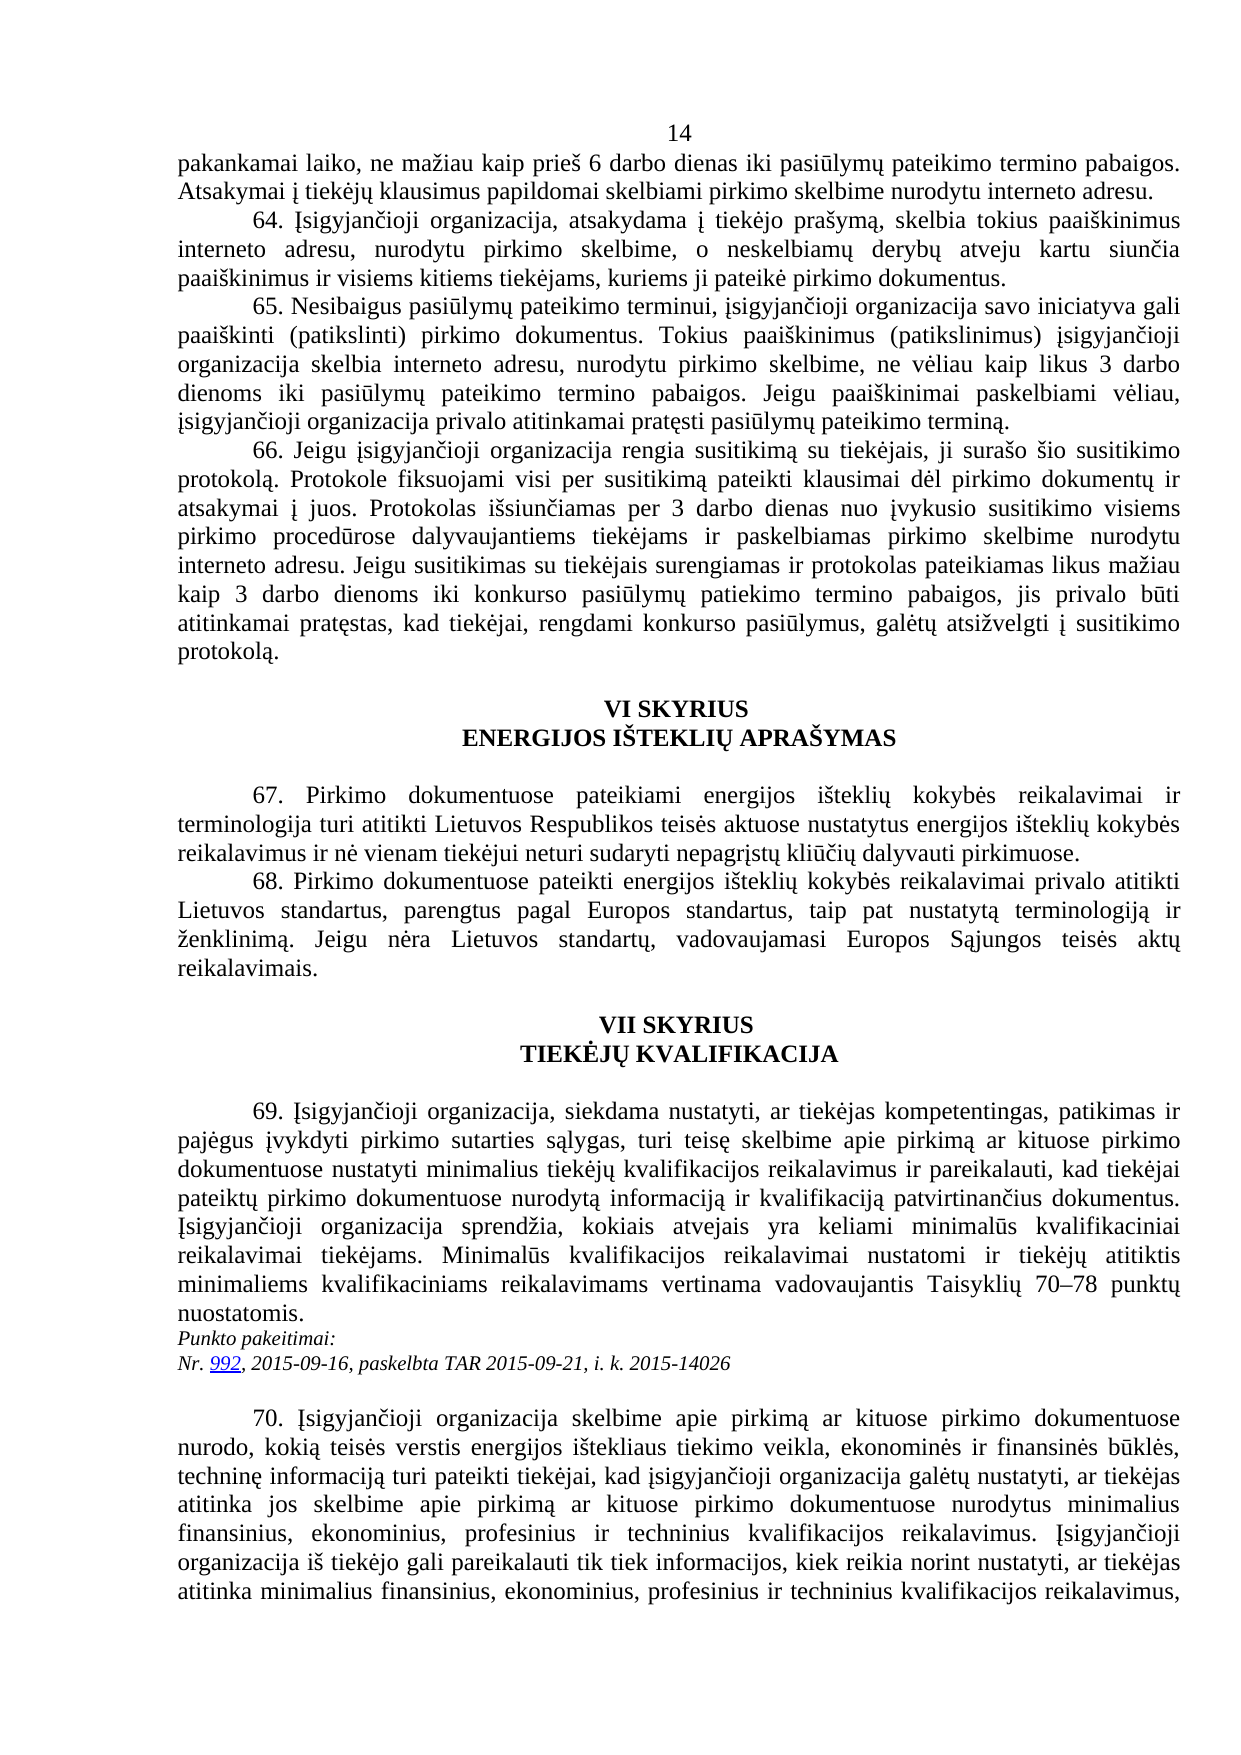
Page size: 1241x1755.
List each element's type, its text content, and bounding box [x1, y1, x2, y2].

text VII SKYRIUS [177, 1010, 1181, 1039]
text Nr. 992, 2015-09-16, paskelbta TAR 2015-09-21, i. k. 2015-14026 [177, 1350, 1181, 1374]
text 67. Pirkimo dokumentuose pateikiami energijos išteklių kokybės reikalavimai ir terminologija turi atitikti Lietuvos Respublikos teisės aktuose nustatytus energijos išteklių kokybės reikalavimus ir nė vienam tiekėjui neturi sudaryti nepagrįstų kliūčių dalyvauti pirkimuose. [177, 780, 1181, 866]
text Energijos išteklių aprašymas [177, 723, 1181, 751]
text 69. Įsigyjančioji organizacija, siekdama nustatyti, ar tiekėjas kompetentingas, patikimas ir pajėgus įvykdyti pirkimo sutarties sąlygas, turi teisę skelbime apie pirkimą ar kituose pirkimo dokumentuose nustatyti minimalius tiekėjų kvalifikacijos reikalavimus ir pareikalauti, kad tiekėjai pateiktų pirkimo dokumentuose nurodytą informaciją ir kvalifikaciją patvirtinančius dokumentus. Įsigyjančioji organizacija sprendžia, kokiais atvejais yra keliami minimalūs kvalifikaciniai reikalavimai tiekėjams. Minimalūs kvalifikacijos reikalavimai nustatomi ir tiekėjų atitiktis minimaliems kvalifikaciniams reikalavimams vertinama vadovaujantis Taisyklių 70–78 punktų nuostatomis. [177, 1096, 1181, 1326]
text Tiekėjų kvalifikacija [177, 1039, 1181, 1068]
text 70. Įsigyjančioji organizacija skelbime apie pirkimą ar kituose pirkimo dokumentuose nurodo, kokią teisės verstis energijos ištekliaus tiekimo veikla, ekonominės ir finansinės būklės, techninę informaciją turi pateikti tiekėjai, kad įsigyjančioji organizacija galėtų nustatyti, ar tiekėjas atitinka jos skelbime apie pirkimą ar kituose pirkimo dokumentuose nurodytus minimalius finansinius, ekonominius, profesinius ir techninius kvalifikacijos reikalavimus. Įsigyjančioji organizacija iš tiekėjo gali pareikalauti tik tiek informacijos, kiek reikia norint nustatyti, ar tiekėjas atitinka minimalius finansinius, ekonominius, profesinius ir techninius kvalifikacijos reikalavimus, [177, 1403, 1181, 1604]
text 64. Įsigyjančioji organizacija, atsakydama į tiekėjo prašymą, skelbia tokius paaiškinimus interneto adresu, nurodytu pirkimo skelbime, o neskelbiamų derybų atveju kartu siunčia paaiškinimus ir visiems kitiems tiekėjams, kuriems ji pateikė pirkimo dokumentus. [177, 205, 1181, 291]
text 65. Nesibaigus pasiūlymų pateikimo terminui, įsigyjančioji organizacija savo iniciatyva gali paaiškinti (patikslinti) pirkimo dokumentus. Tokius paaiškinimus (patikslinimus) įsigyjančioji organizacija skelbia interneto adresu, nurodytu pirkimo skelbime, ne vėliau kaip likus 3 darbo dienoms iki pasiūlymų pateikimo termino pabaigos. Jeigu paaiškinimai paskelbiami vėliau, įsigyjančioji organizacija privalo atitinkamai pratęsti pasiūlymų pateikimo terminą. [177, 291, 1181, 435]
text Punkto pakeitimai: [177, 1326, 1181, 1350]
text VI SKYRIUS [177, 694, 1181, 723]
text 68. Pirkimo dokumentuose pateikti energijos išteklių kokybės reikalavimai privalo atitikti Lietuvos standartus, parengtus pagal Europos standartus, taip pat nustatytą terminologiją ir ženklinimą. Jeigu nėra Lietuvos standartų, vadovaujamasi Europos Sąjungos teisės aktų reikalavimais. [177, 866, 1181, 981]
text 66. Jeigu įsigyjančioji organizacija rengia susitikimą su tiekėjais, ji surašo šio susitikimo protokolą. Protokole fiksuojami visi per susitikimą pateikti klausimai dėl pirkimo dokumentų ir atsakymai į juos. Protokolas išsiunčiamas per 3 darbo dienas nuo įvykusio susitikimo visiems pirkimo procedūrose dalyvaujantiems tiekėjams ir paskelbiamas pirkimo skelbime nurodytu interneto adresu. Jeigu susitikimas su tiekėjais surengiamas ir protokolas pateikiamas likus mažiau kaip 3 darbo dienoms iki konkurso pasiūlymų patiekimo termino pabaigos, jis privalo būti atitinkamai pratęstas, kad tiekėjai, rengdami konkurso pasiūlymus, galėtų atsižvelgti į susitikimo protokolą. [177, 435, 1181, 665]
text pakankamai laiko, ne mažiau kaip prieš 6 darbo dienas iki pasiūlymų pateikimo termino pabaigos. Atsakymai į tiekėjų klausimus papildomai skelbiami pirkimo skelbime nurodytu interneto adresu. [177, 148, 1181, 205]
